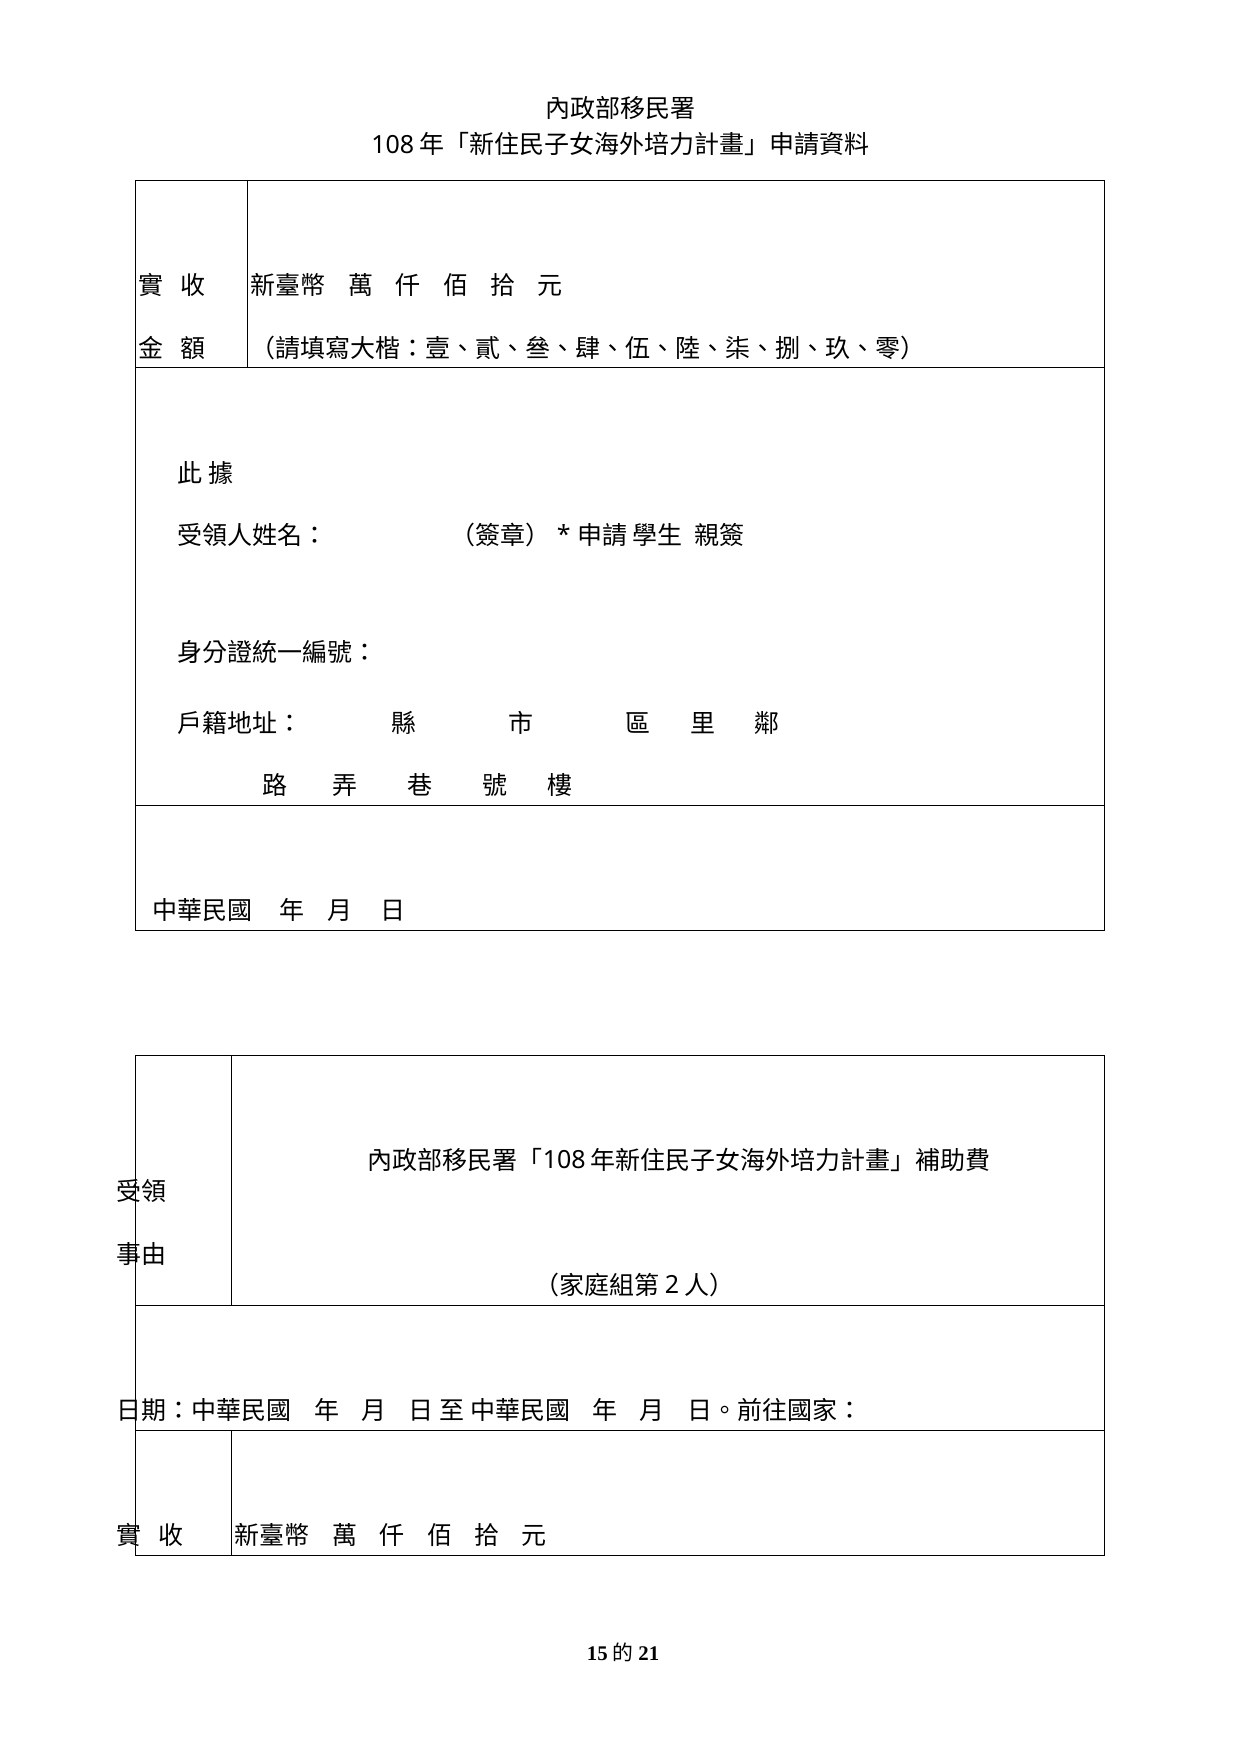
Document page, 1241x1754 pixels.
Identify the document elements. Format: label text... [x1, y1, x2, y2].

table_cell 實 收 金 額 [136, 181, 247, 367]
table_cell 實 收 金 額 [136, 1431, 231, 1555]
table_cell 此 據 受領人姓名： （簽章） * 申請 學生 親簽 身分證統一編號： 戶籍地址： 縣 市 區 里 鄰 路 弄 巷 號 樓 [136, 368, 1104, 805]
table_cell 中華民國 年 月 日 [136, 806, 1104, 930]
table_cell 新臺幣 萬 仟 佰 拾 元 （請填寫大楷：壹、貳、叄、肆、伍、陸、柒、捌、玖、零） [248, 181, 1104, 367]
table_cell [136, 931, 1104, 1055]
table_cell 日期：中華民國 年 月 日 至 中華民國 年 月 日。前往國家： [136, 1306, 1104, 1430]
table_header 受領 事由 [136, 1056, 231, 1304]
table_cell 新臺幣 萬 仟 佰 拾 元 [232, 1431, 1104, 1555]
table_header 內政部移民署「108年新住民子女海外培力計畫」補助費 （家庭組第2人） [232, 1056, 1104, 1304]
